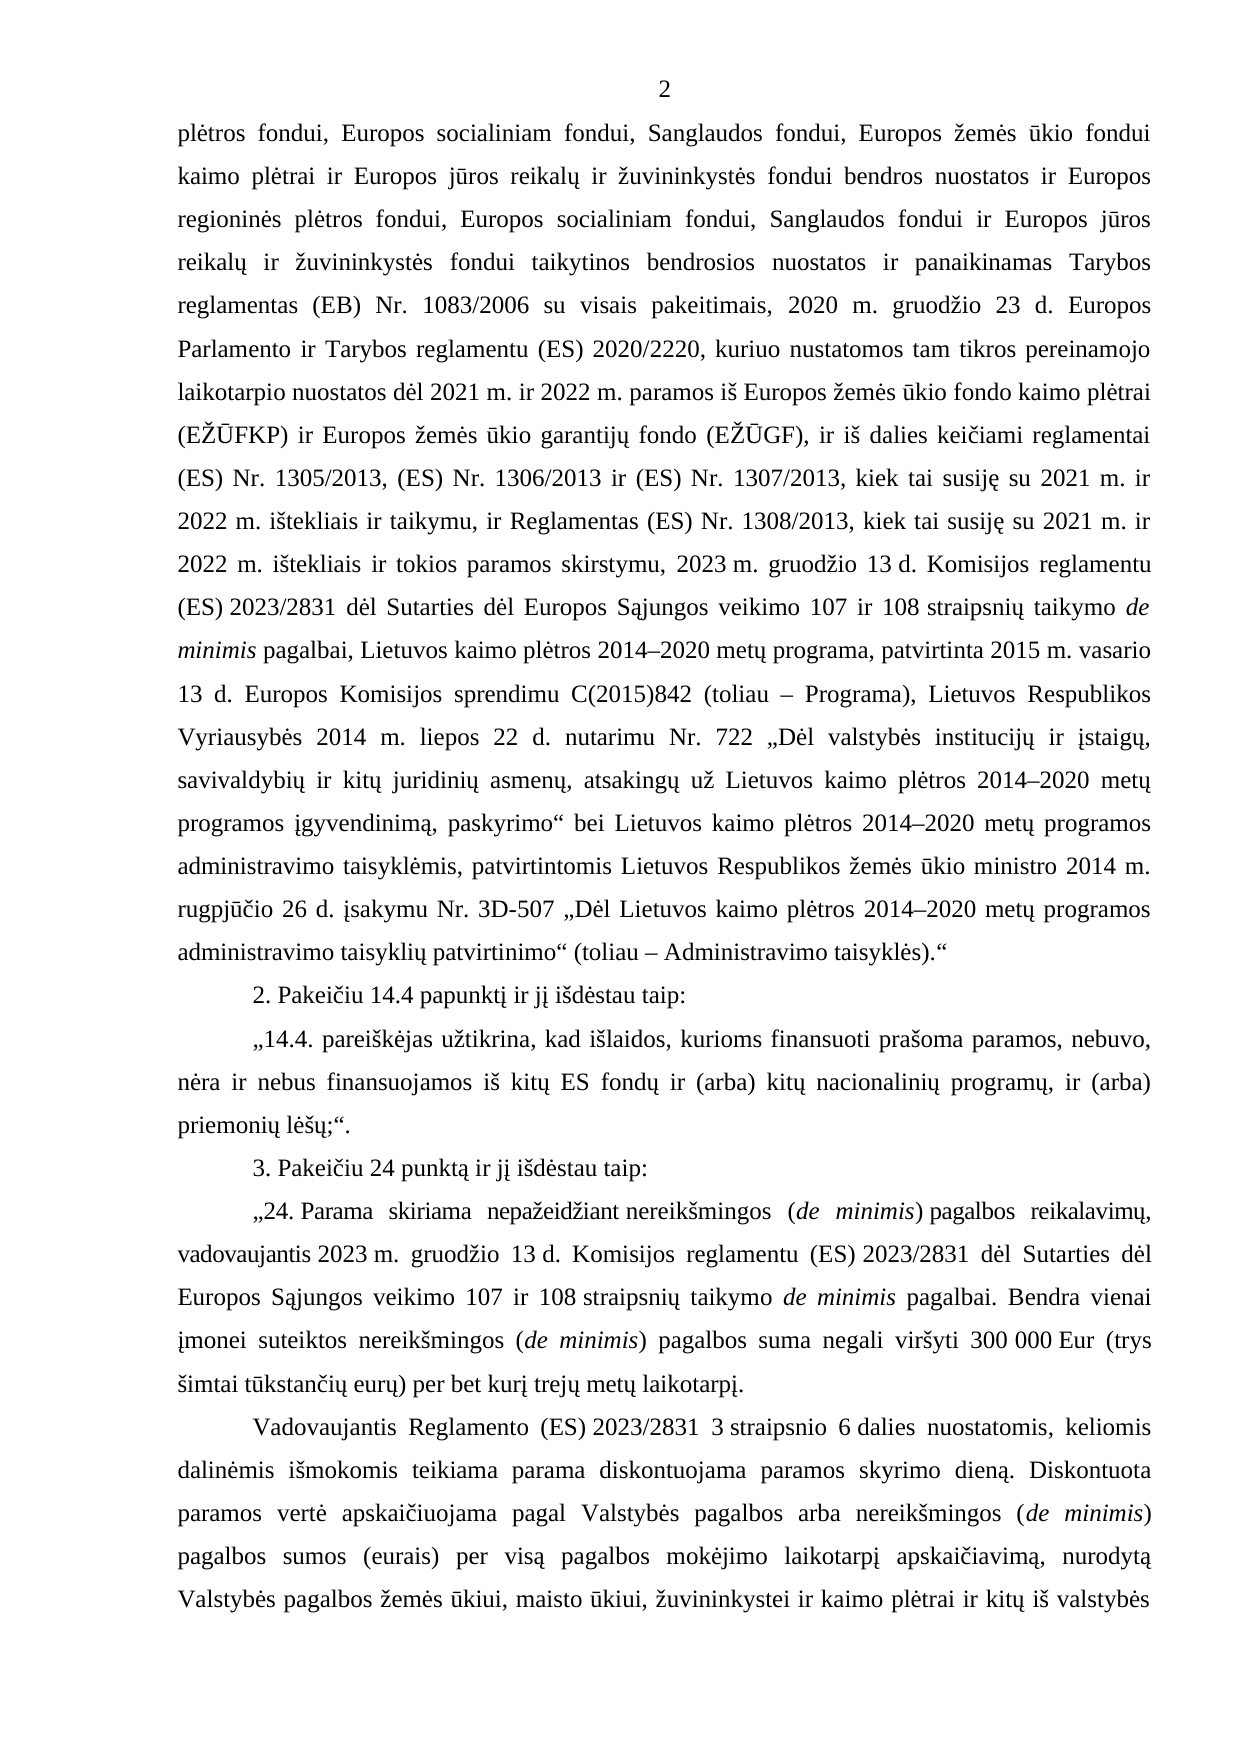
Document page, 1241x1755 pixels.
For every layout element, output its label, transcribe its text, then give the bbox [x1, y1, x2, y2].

text „14.4. pareiškėjas užtikrina, kad išlaidos, kurioms finansuoti prašoma paramos, nebuvo, nėra ir nebus finansuojamos iš kitų ES fondų ir (arba) kitų nacionalinių programų, ir (arba) priemonių lėšų;“. [177, 1024, 1152, 1139]
text 2. Pakeičiu 14.4 papunktį ir jį išdėstau taip: [177, 981, 1152, 1009]
text „24. Parama skiriama nepažeidžiant nereikšmingos (de minimis) pagalbos reikalavimų, vadovaujantis 2023 m. gruodžio 13 d. Komisijos reglamentu (ES) 2023/2831 dėl Sutarties dėl Europos Sąjungos veikimo 107 ir 108 straipsnių taikymo de minimis pagalbai. Bendra vienai įmonei suteiktos nereikšmingos (de minimis) pagalbos suma negali viršyti 300 000 Eur (trys šimtai tūkstančių eurų) per bet kurį trejų metų laikotarpį. [177, 1196, 1152, 1397]
text plėtros fondui, Europos socialiniam fondui, Sanglaudos fondui, Europos žemės ūkio fondui kaimo plėtrai ir Europos jūros reikalų ir žuvininkystės fondui bendros nuostatos ir Europos regioninės plėtros fondui, Europos socialiniam fondui, Sanglaudos fondui ir Europos jūros reikalų ir žuvininkystės fondui taikytinos bendrosios nuostatos ir panaikinamas Tarybos reglamentas (EB) Nr. 1083/2006 su visais pakeitimais, 2020 m. gruodžio 23 d. Europos Parlamento ir Tarybos reglamentu (ES) 2020/2220, kuriuo nustatomos tam tikros pereinamojo laikotarpio nuostatos dėl 2021 m. ir 2022 m. paramos iš Europos žemės ūkio fondo kaimo plėtrai (EŽŪFKP) ir Europos žemės ūkio garantijų fondo (EŽŪGF), ir iš dalies keičiami reglamentai (ES) Nr. 1305/2013, (ES) Nr. 1306/2013 ir (ES) Nr. 1307/2013, kiek tai susiję su 2021 m. ir 2022 m. ištekliais ir taikymu, ir Reglamentas (ES) Nr. 1308/2013, kiek tai susiję su 2021 m. ir 2022 m. ištekliais ir tokios paramos skirstymu, 2023 m. gruodžio 13 d. Komisijos reglamentu (ES) 2023/2831 dėl Sutarties dėl Europos Sąjungos veikimo 107 ir 108 straipsnių taikymo de minimis pagalbai, Lietuvos kaimo plėtros 2014–2020 metų programa, patvirtinta 2015 m. vasario 13 d. Europos Komisijos sprendimu C(2015)842 (toliau – Programa), Lietuvos Respublikos Vyriausybės 2014 m. liepos 22 d. nutarimu Nr. 722 „Dėl valstybės institucijų ir įstaigų, savivaldybių ir kitų juridinių asmenų, atsakingų už Lietuvos kaimo plėtros 2014–2020 metų programos įgyvendinimą, paskyrimo“ bei Lietuvos kaimo plėtros 2014–2020 metų programos administravimo taisyklėmis, patvirtintomis Lietuvos Respublikos žemės ūkio ministro 2014 m. rugpjūčio 26 d. įsakymu Nr. 3D-507 „Dėl Lietuvos kaimo plėtros 2014–2020 metų programos administravimo taisyklių patvirtinimo“ (toliau – Administravimo taisyklės).“ [177, 118, 1152, 966]
text Vadovaujantis Reglamento (ES) 2023/2831 3 straipsnio 6 dalies nuostatomis, keliomis dalinėmis išmokomis teikiama parama diskontuojama paramos skyrimo dieną. Diskontuota paramos vertė apskaičiuojama pagal Valstybės pagalbos arba nereikšmingos (de minimis) pagalbos sumos (eurais) per visą pagalbos mokėjimo laikotarpį apskaičiavimą, nurodytą Valstybės pagalbos žemės ūkiui, maisto ūkiui, žuvininkystei ir kaimo plėtrai ir kitų iš valstybės [177, 1412, 1152, 1613]
text 3. Pakeičiu 24 punktą ir jį išdėstau taip: [177, 1153, 1152, 1182]
